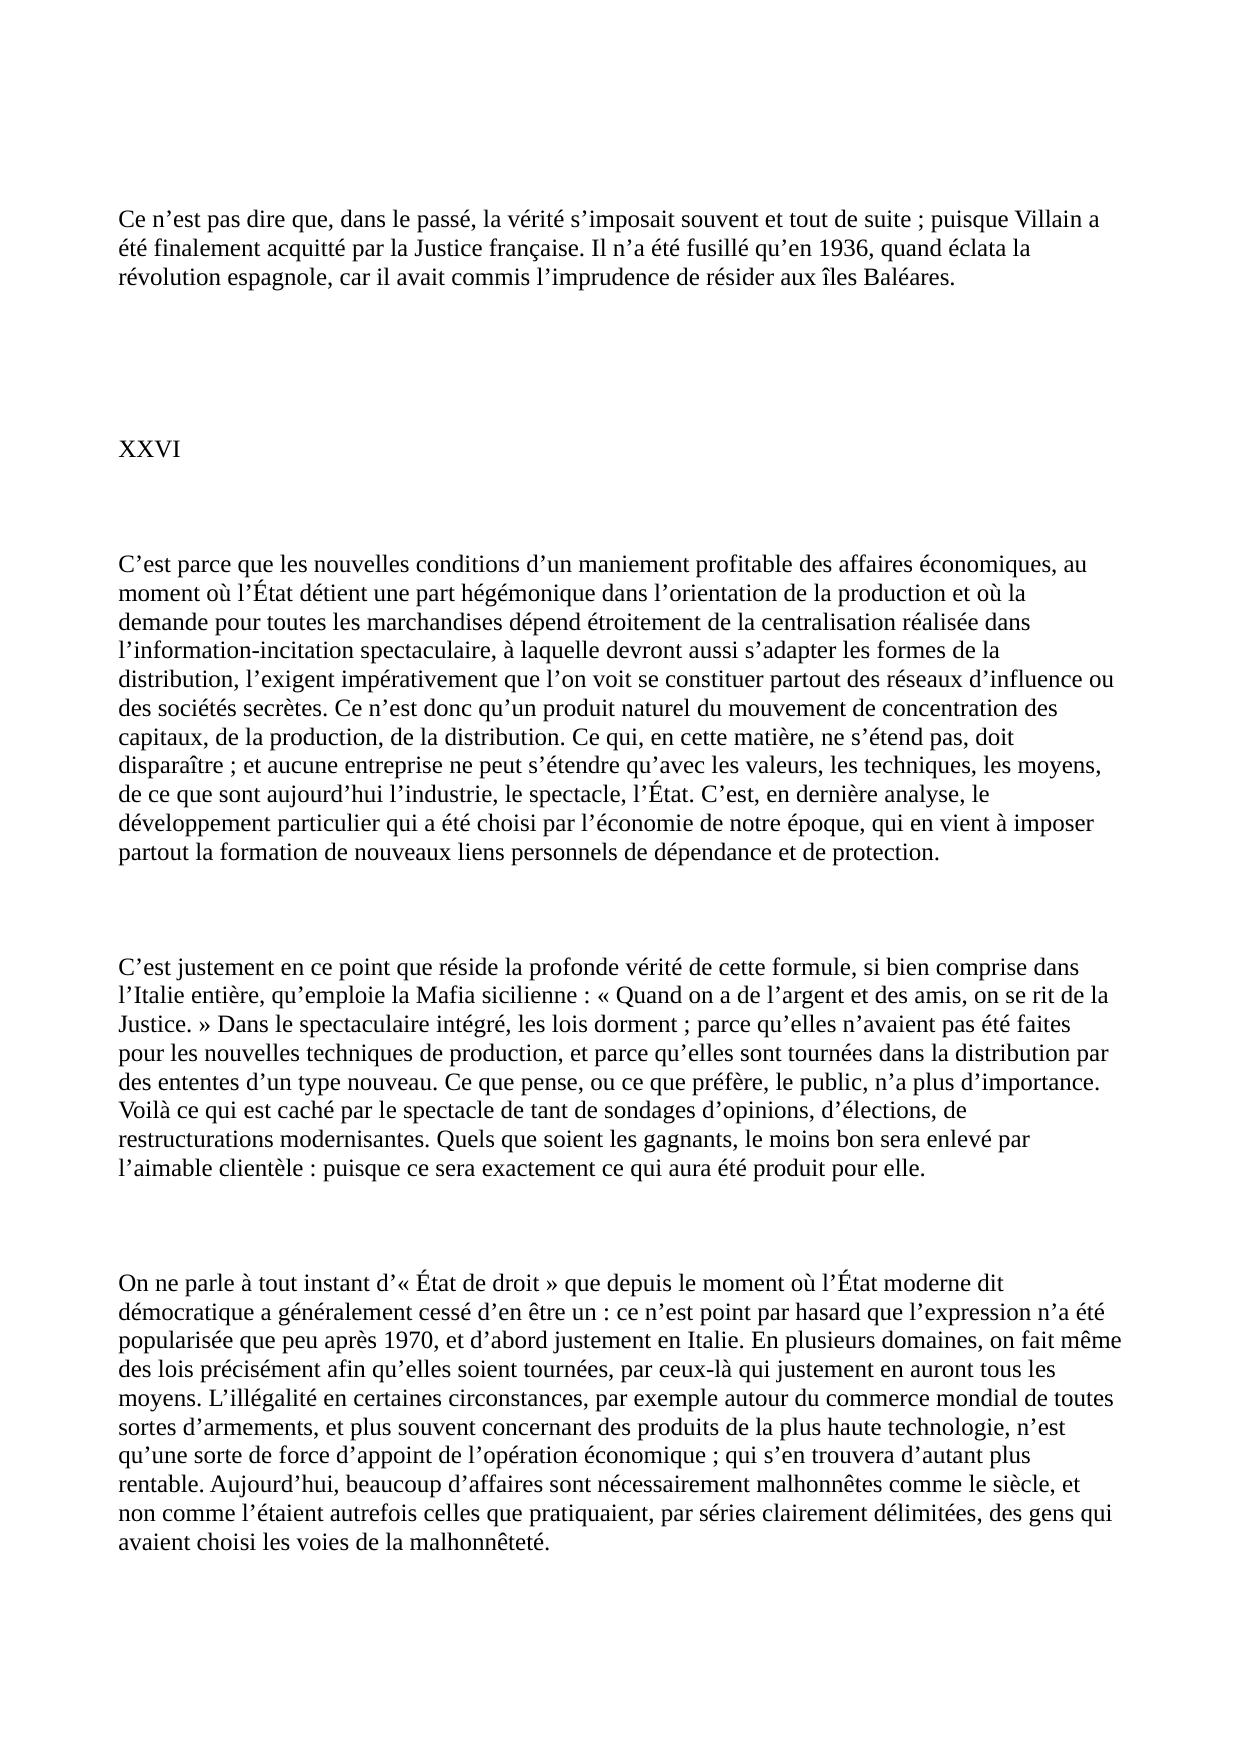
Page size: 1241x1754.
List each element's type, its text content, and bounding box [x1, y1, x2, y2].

text On ne parle à tout instant d’« État de droit » que depuis le moment où l’État moderne dit démocratique a généralement cessé d’en être un : ce n’est point par hasard que l’expression n’a été popularisée que peu après 1970, et d’abord justement en Italie. En plusieurs domaines, on fait même des lois précisément afin qu’elles soient tournées, par ceux-là qui justement en auront tous les moyens. L’illégalité en certaines circonstances, par exemple autour du commerce mondial de toutes sortes d’armements, et plus souvent concernant des produits de la plus haute technologie, n’est qu’une sorte de force d’appoint de l’opération économique ; qui s’en trouvera d’autant plus rentable. Aujourd’hui, beaucoup d’affaires sont nécessairement malhonnêtes comme le siècle, et non comme l’étaient autrefois celles que pratiquaient, par séries clairement délimitées, des gens qui avaient choisi les voies de la malhonnêteté. [118, 1268, 1122, 1556]
text XXVI [118, 434, 1122, 463]
text C’est justement en ce point que réside la profonde vérité de cette formule, si bien comprise dans l’Italie entière, qu’emploie la Mafia sicilienne : « Quand on a de l’argent et des amis, on se rit de la Justice. » Dans le spectaculaire intégré, les lois dorment ; parce qu’elles n’avaient pas été faites pour les nouvelles techniques de production, et parce qu’elles sont tournées dans la distribution par des ententes d’un type nouveau. Ce que pense, ou ce que préfère, le public, n’a plus d’importance. Voilà ce qui est caché par le spectacle de tant de sondages d’opinions, d’élections, de restructurations modernisantes. Quels que soient les gagnants, le moins bon sera enlevé par l’aimable clientèle : puisque ce sera exactement ce qui aura été produit pour elle. [118, 952, 1122, 1182]
text Ce n’est pas dire que, dans le passé, la vérité s’imposait souvent et tout de suite ; puisque Villain a été finalement acquitté par la Justice française. Il n’a été fusillé qu’en 1936, quand éclata la révolution espagnole, car il avait commis l’imprudence de résider aux îles Baléares. [118, 204, 1122, 291]
text C’est parce que les nouvelles conditions d’un maniement profitable des affaires économiques, au moment où l’État détient une part hégémonique dans l’orientation de la production et où la demande pour toutes les marchandises dépend étroitement de la centralisation réalisée dans l’information-incitation spectaculaire, à laquelle devront aussi s’adapter les formes de la distribution, l’exigent impérativement que l’on voit se constituer partout des réseaux d’influence ou des sociétés secrètes. Ce n’est donc qu’un produit naturel du mouvement de concentration des capitaux, de la production, de la distribution. Ce qui, en cette matière, ne s’étend pas, doit disparaître ; et aucune entreprise ne peut s’étendre qu’avec les valeurs, les techniques, les moyens, de ce que sont aujourd’hui l’industrie, le spectacle, l’État. C’est, en dernière analyse, le développement particulier qui a été choisi par l’économie de notre époque, qui en vient à imposer partout la formation de nouveaux liens personnels de dépendance et de protection. [118, 549, 1122, 866]
